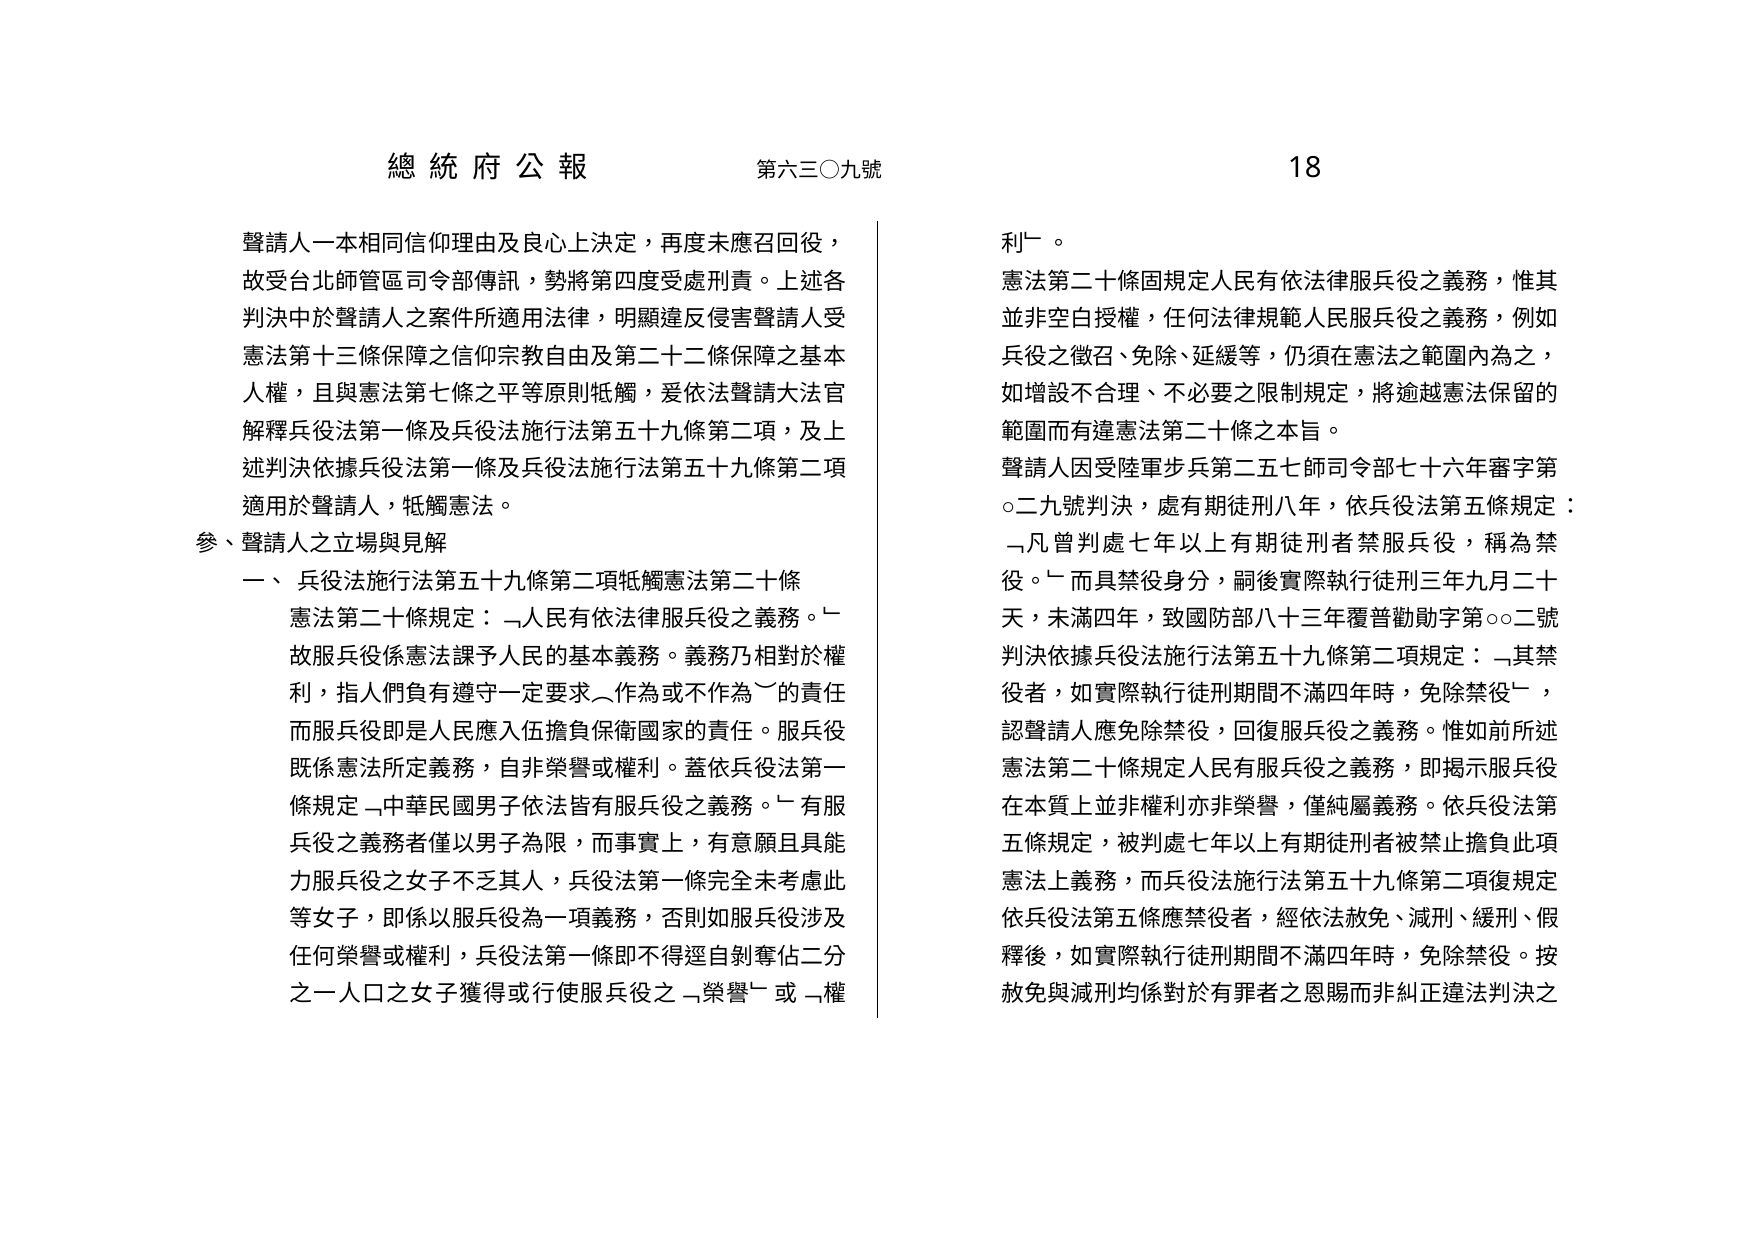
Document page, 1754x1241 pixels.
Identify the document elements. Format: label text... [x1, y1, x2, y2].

text 憲法第二十條固規定人民有依法律服兵役之義務，惟其並非空白授權，任何法律規範人民服兵役之義務，例如兵役之徵召、免除、延緩等，仍須在憲法之範圍內為之，如增設不合理、不必要之限制規定，將逾越憲法保留的範圍而有違憲法第二十條之本旨。 [1001, 259, 1559, 447]
text 參、聲請人之立場與見解 [195, 522, 847, 559]
list 兵役法施行法第五十九條第二項牴觸憲法第二十條 [242, 559, 847, 597]
text 憲法第二十條規定：﹁人民有依法律服兵役之義務。﹂故服兵役係憲法課予人民的基本義務。義務乃相對於權利，指人們負有遵守一定要求︵作為或不作為︶的責任，而服兵役即是人民應入伍擔負保衛國家的責任。服兵役既係憲法所定義務，自非榮譽或權利。蓋依兵役法第一條規定﹁中華民國男子依法皆有服兵役之義務。﹂有服兵役之義務者僅以男子為限，而事實上，有意願且具能力服兵役之女子不乏其人，兵役法第一條完全未考慮此等女子，即係以服兵役為一項義務，否則如服兵役涉及任何榮譽或權利，兵役法第一條即不得逕自剝奪佔二分之一人口之女子獲得或行使服兵役之﹁榮譽﹂或﹁權利﹂。 [1001, 222, 1559, 259]
text 聲請人因受陸軍步兵第二五七師司令部七十六年審字第○二九號判決，處有期徒刑八年，依兵役法第五條規定：﹁凡曾判處七年以上有期徒刑者禁服兵役，稱為禁役。﹂而具禁役身分，嗣後實際執行徒刑三年九月二十天，未滿四年，致國防部八十三年覆普勸勛字第○○二號判決依據兵役法施行法第五十九條第二項規定：﹁其禁役者，如實際執行徒刑期間不滿四年時，免除禁役﹂，認聲請人應免除禁役，回復服兵役之義務。惟如前所述，憲法第二十條規定人民有服兵役之義務，即揭示服兵役在本質上並非權利亦非榮譽，僅純屬義務。依兵役法第五條規定，被判處七年以上有期徒刑者被禁止擔負此項憲法上義務，而兵役法施行法第五十九條第二項復規定依兵役法第五條應禁役者，經依法赦免、減刑、緩刑、假釋後，如實際執行徒刑期間不滿四年時，免除禁役。按赦免與減刑均係對於有罪者之恩賜而非糾正違法判決之救濟措施，緩刑是為救濟自由刑之弊而設之非機構性處遇制度，至於假釋則是一種附條件釋放之行刑措施。以上各種事由之本質與目的不盡相同，惟無論如何，均無從成為是否課予人民服兵役義務之標準：另兵役法施行法第五十九條第二項以實際執行徒刑期間之長短決定人民是否須負服兵役之義務，亦係將二者混為一談，顯係對於服兵役之義務設定不合理、不必要之限制，已違反憲法第二十條之本旨。 [1001, 447, 1559, 1009]
text 憲法第二十條規定：﹁人民有依法律服兵役之義務。﹂故服兵役係憲法課予人民的基本義務。義務乃相對於權利，指人們負有遵守一定要求︵作為或不作為︶的責任，而服兵役即是人民應入伍擔負保衛國家的責任。服兵役既係憲法所定義務，自非榮譽或權利。蓋依兵役法第一條規定﹁中華民國男子依法皆有服兵役之義務。﹂有服兵役之義務者僅以男子為限，而事實上，有意願且具能力服兵役之女子不乏其人，兵役法第一條完全未考慮此等女子，即係以服兵役為一項義務，否則如服兵役涉及任何榮譽或權利，兵役法第一條即不得逕自剝奪佔二分之一人口之女子獲得或行使服兵役之﹁榮譽﹂或﹁權利﹂。 [289, 597, 847, 1009]
text 聲請人一本相同信仰理由及良心上決定，再度未應召回役，故受台北師管區司令部傳訊，勢將第四度受處刑責。上述各判決中於聲請人之案件所適用法律，明顯違反侵害聲請人受憲法第十三條保障之信仰宗教自由及第二十二條保障之基本人權，且與憲法第七條之平等原則牴觸，爰依法聲請大法官解釋兵役法第一條及兵役法施行法第五十九條第二項，及上述判決依據兵役法第一條及兵役法施行法第五十九條第二項適用於聲請人，牴觸憲法。 [242, 222, 847, 522]
